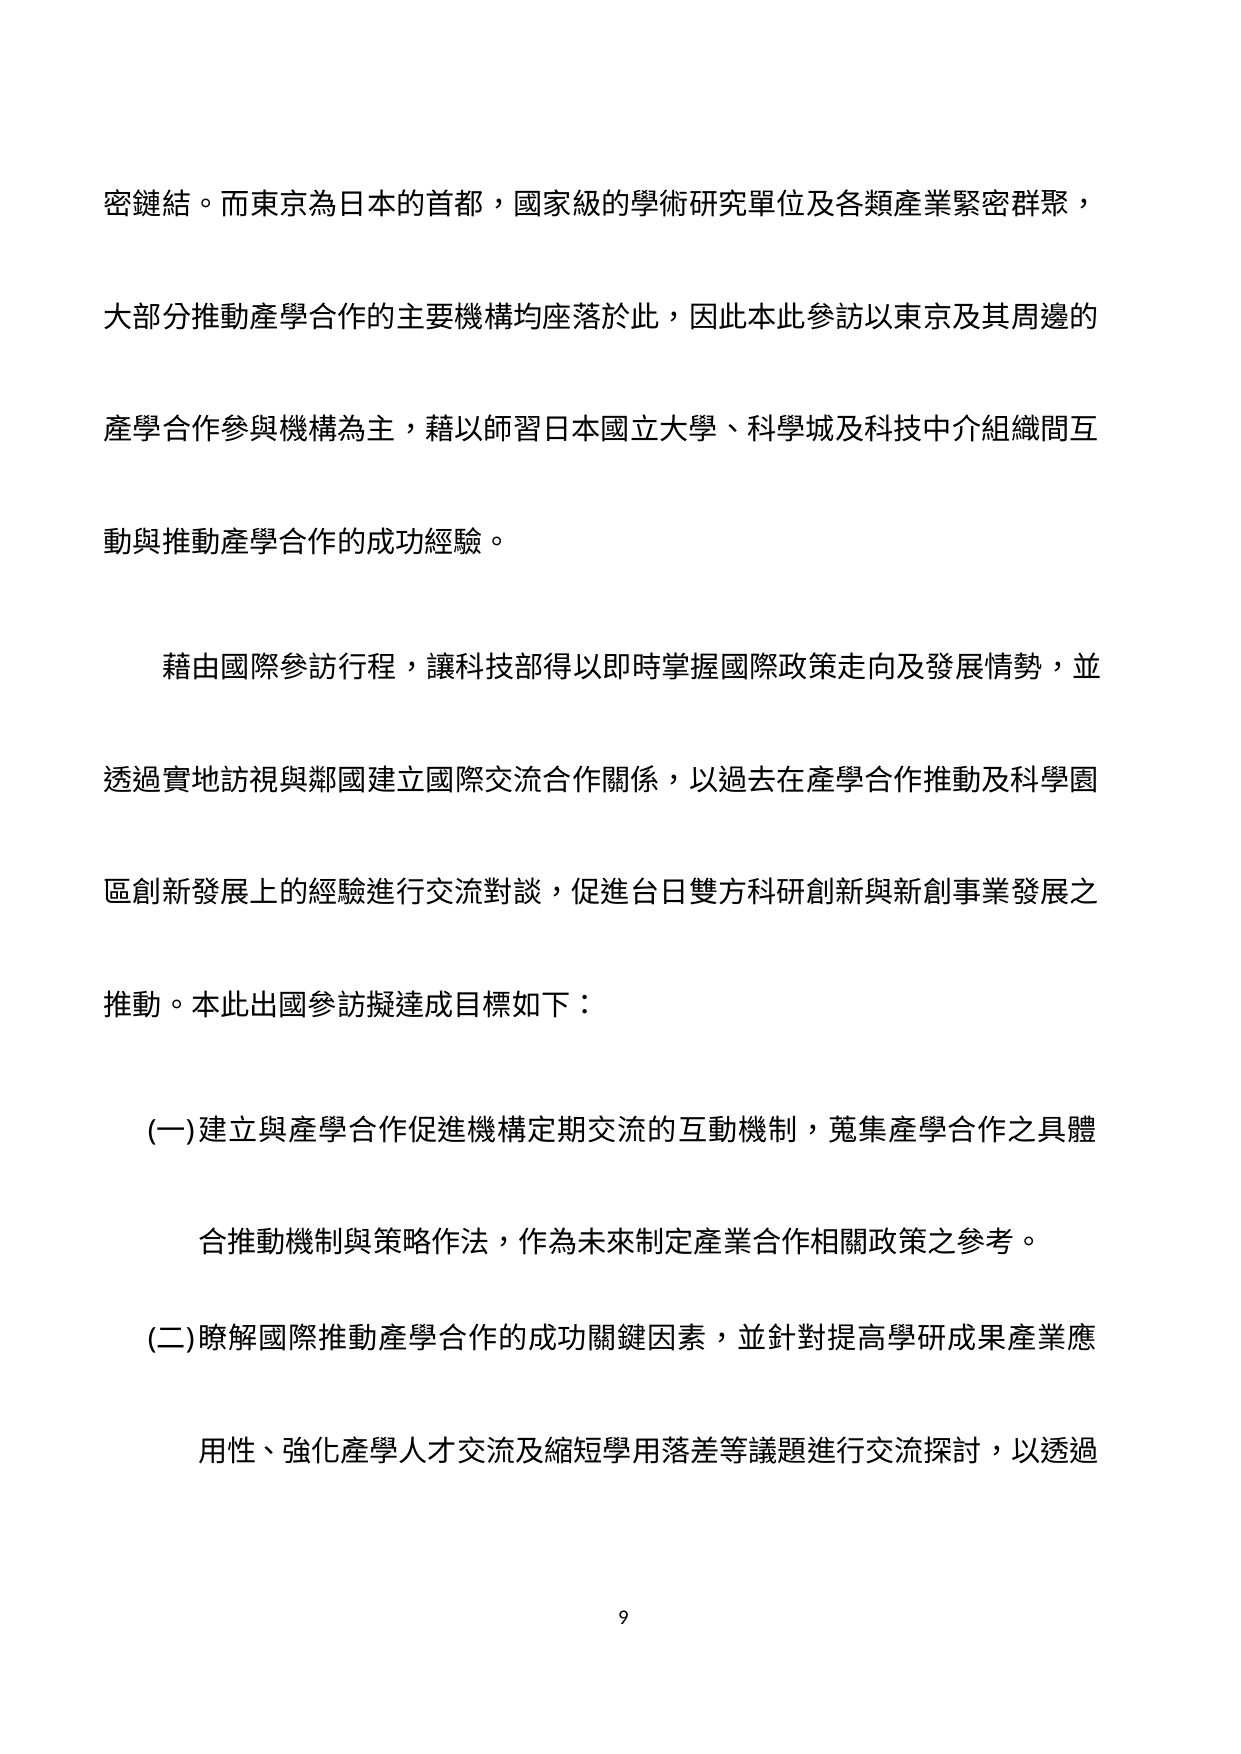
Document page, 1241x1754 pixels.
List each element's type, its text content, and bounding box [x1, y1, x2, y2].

list 建立與產學合作促進機構定期交流的互動機制，蒐集產學合作之具體合推動機制與策略作法，作為未來制定產業合作相關政策之參考。 [148, 1090, 1098, 1278]
text 密鏈結。而東京為日本的首都，國家級的學術研究單位及各類產業緊密群聚，大部分推動產學合作的主要機構均座落於此，因此本此參訪以東京及其周邊的產學合作參與機構為主，藉以師習日本國立大學、科學城及科技中介組織間互動與推動產學合作的成功經驗。 [103, 164, 1101, 577]
list 瞭解國際推動產學合作的成功關鍵因素，並針對提高學研成果產業應用性、強化產學人才交流及縮短學用落差等議題進行交流探討，以透過 [148, 1299, 1098, 1486]
text 藉由國際參訪行程，讓科技部得以即時掌握國際政策走向及發展情勢，並透過實地訪視與鄰國建立國際交流合作關係，以過去在產學合作推動及科學園區創新發展上的經驗進行交流對談，促進台日雙方科研創新與新創事業發展之推動。本此出國參訪擬達成目標如下： [103, 627, 1101, 1040]
